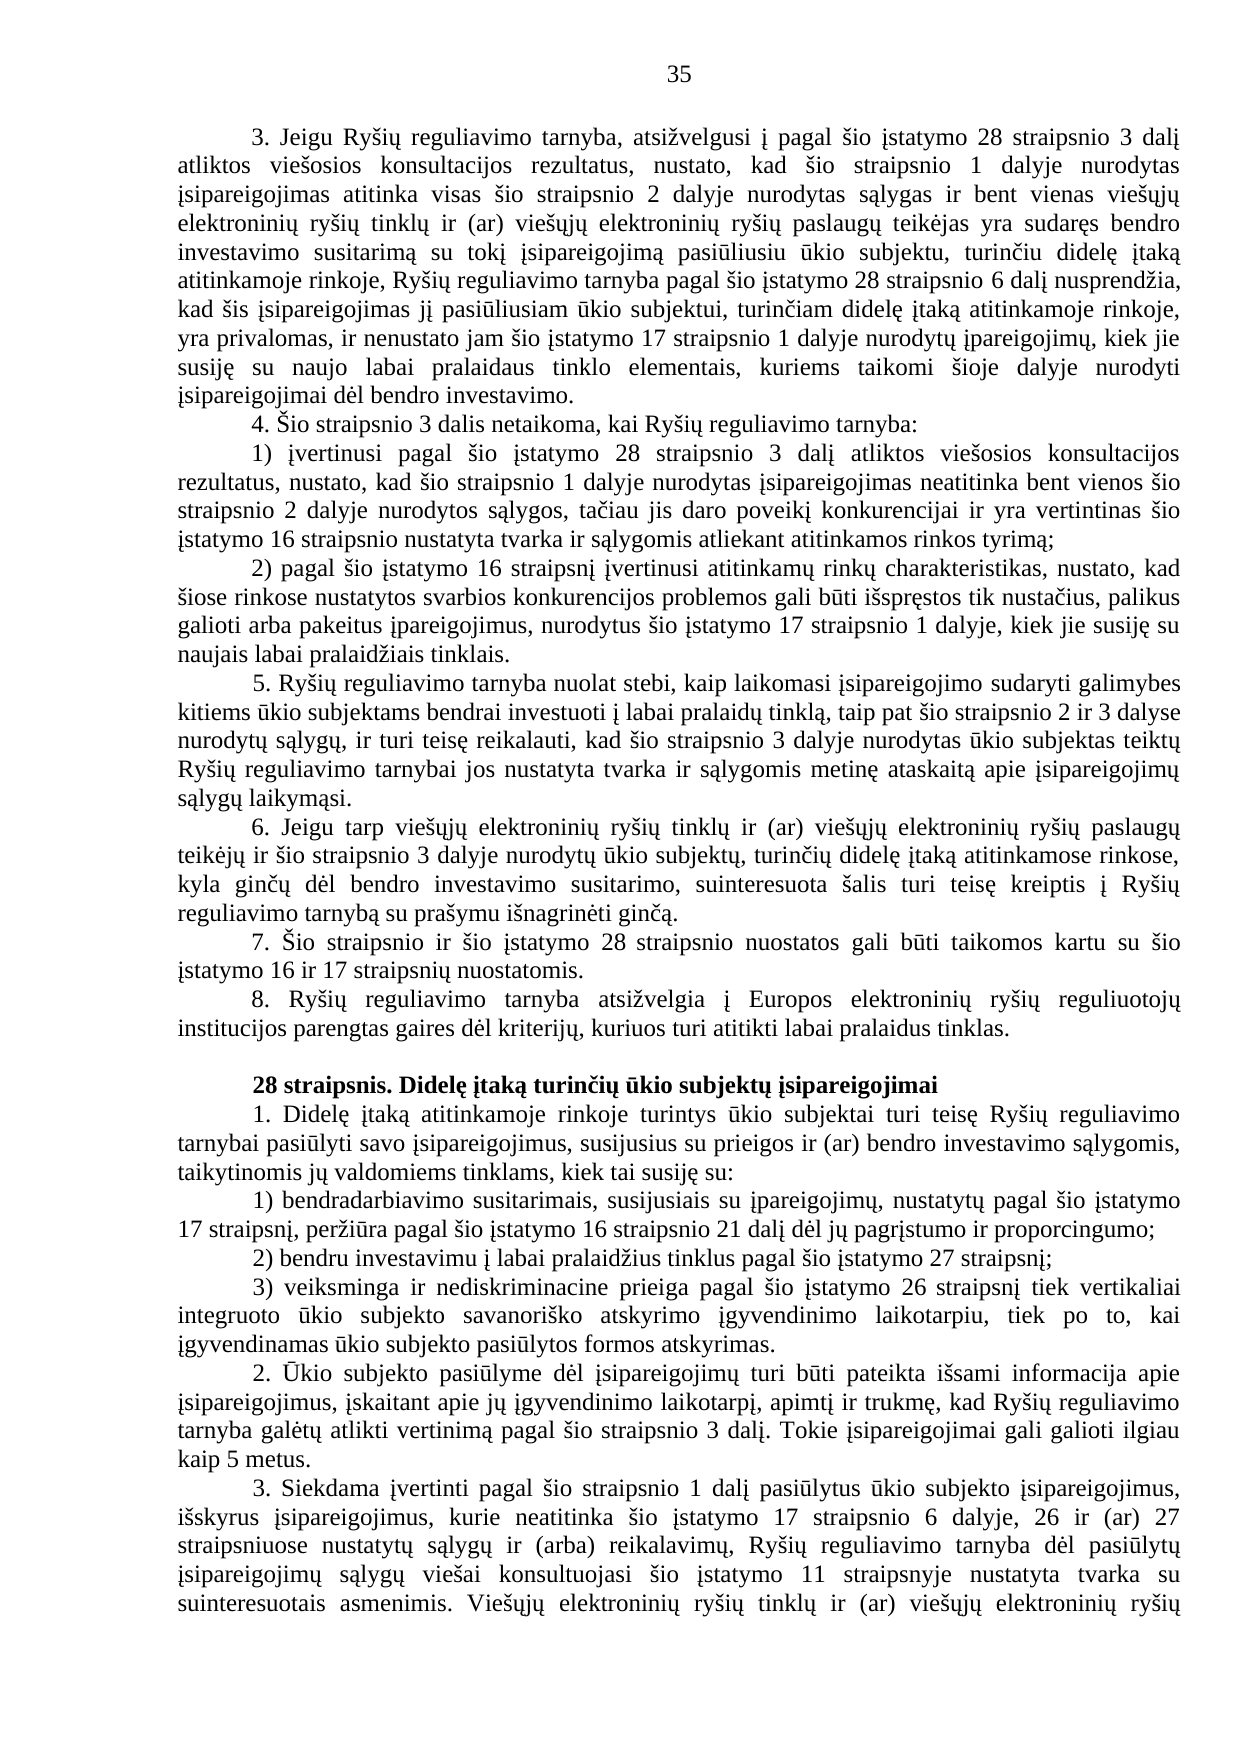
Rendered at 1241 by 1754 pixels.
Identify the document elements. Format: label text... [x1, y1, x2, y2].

text 7. Šio straipsnio ir šio įstatymo 28 straipsnio nuostatos gali būti taikomos kartu su šio įstatymo 16 ir 17 straipsnių nuostatomis. [177, 927, 1181, 984]
text 1) bendradarbiavimo susitarimais, susijusiais su įpareigojimų, nustatytų pagal šio įstatymo 17 straipsnį, peržiūra pagal šio įstatymo 16 straipsnio 21 dalį dėl jų pagrįstumo ir proporcingumo; [177, 1186, 1181, 1243]
text 1) įvertinusi pagal šio įstatymo 28 straipsnio 3 dalį atliktos viešosios konsultacijos rezultatus, nustato, kad šio straipsnio 1 dalyje nurodytas įsipareigojimas neatitinka bent vienos šio straipsnio 2 dalyje nurodytos sąlygos, tačiau jis daro poveikį konkurencijai ir yra vertintinas šio įstatymo 16 straipsnio nustatyta tvarka ir sąlygomis atliekant atitinkamos rinkos tyrimą; [177, 438, 1181, 553]
text 2) bendru investavimu į labai pralaidžius tinklus pagal šio įstatymo 27 straipsnį; [177, 1243, 1181, 1272]
text 3) veiksminga ir nediskriminacine prieiga pagal šio įstatymo 26 straipsnį tiek vertikaliai integruoto ūkio subjekto savanoriško atskyrimo įgyvendinimo laikotarpiu, tiek po to, kai įgyvendinamas ūkio subjekto pasiūlytos formos atskyrimas. [177, 1272, 1181, 1358]
text 5. Ryšių reguliavimo tarnyba nuolat stebi, kaip laikomasi įsipareigojimo sudaryti galimybes kitiems ūkio subjektams bendrai investuoti į labai pralaidų tinklą, taip pat šio straipsnio 2 ir 3 dalyse nurodytų sąlygų, ir turi teisę reikalauti, kad šio straipsnio 3 dalyje nurodytas ūkio subjektas teiktų Ryšių reguliavimo tarnybai jos nustatyta tvarka ir sąlygomis metinę ataskaitą apie įsipareigojimų sąlygų laikymąsi. [177, 668, 1181, 812]
text 2) pagal šio įstatymo 16 straipsnį įvertinusi atitinkamų rinkų charakteristikas, nustato, kad šiose rinkose nustatytos svarbios konkurencijos problemos gali būti išspręstos tik nustačius, palikus galioti arba pakeitus įpareigojimus, nurodytus šio įstatymo 17 straipsnio 1 dalyje, kiek jie susiję su naujais labai pralaidžiais tinklais. [177, 553, 1181, 668]
text 3. Jeigu Ryšių reguliavimo tarnyba, atsižvelgusi į pagal šio įstatymo 28 straipsnio 3 dalį atliktos viešosios konsultacijos rezultatus, nustato, kad šio straipsnio 1 dalyje nurodytas įsipareigojimas atitinka visas šio straipsnio 2 dalyje nurodytas sąlygas ir bent vienas viešųjų elektroninių ryšių tinklų ir (ar) viešųjų elektroninių ryšių paslaugų teikėjas yra sudaręs bendro investavimo susitarimą su tokį įsipareigojimą pasiūliusiu ūkio subjektu, turinčiu didelę įtaką atitinkamoje rinkoje, Ryšių reguliavimo tarnyba pagal šio įstatymo 28 straipsnio 6 dalį nusprendžia, kad šis įsipareigojimas jį pasiūliusiam ūkio subjektui, turinčiam didelę įtaką atitinkamoje rinkoje, yra privalomas, ir nenustato jam šio įstatymo 17 straipsnio 1 dalyje nurodytų įpareigojimų, kiek jie susiję su naujo labai pralaidaus tinklo elementais, kuriems taikomi šioje dalyje nurodyti įsipareigojimai dėl bendro investavimo. [177, 122, 1181, 409]
text 3. Siekdama įvertinti pagal šio straipsnio 1 dalį pasiūlytus ūkio subjekto įsipareigojimus, išskyrus įsipareigojimus, kurie neatitinka šio įstatymo 17 straipsnio 6 dalyje, 26 ir (ar) 27 straipsniuose nustatytų sąlygų ir (arba) reikalavimų, Ryšių reguliavimo tarnyba dėl pasiūlytų įsipareigojimų sąlygų viešai konsultuojasi šio įstatymo 11 straipsnyje nustatyta tvarka su suinteresuotais asmenimis. Viešųjų elektroninių ryšių tinklų ir (ar) viešųjų elektroninių ryšių [177, 1473, 1181, 1617]
text 4. Šio straipsnio 3 dalis netaikoma, kai Ryšių reguliavimo tarnyba: [177, 409, 1181, 438]
text 2. Ūkio subjekto pasiūlyme dėl įsipareigojimų turi būti pateikta išsami informacija apie įsipareigojimus, įskaitant apie jų įgyvendinimo laikotarpį, apimtį ir trukmę, kad Ryšių reguliavimo tarnyba galėtų atlikti vertinimą pagal šio straipsnio 3 dalį. Tokie įsipareigojimai gali galioti ilgiau kaip 5 metus. [177, 1358, 1181, 1473]
text 8. Ryšių reguliavimo tarnyba atsižvelgia į Europos elektroninių ryšių reguliuotojų institucijos parengtas gaires dėl kriterijų, kuriuos turi atitikti labai pralaidus tinklas. [177, 984, 1181, 1042]
text 28 straipsnis. Didelę įtaką turinčių ūkio subjektų įsipareigojimai [177, 1071, 1181, 1099]
text 1. Didelę įtaką atitinkamoje rinkoje turintys ūkio subjektai turi teisę Ryšių reguliavimo tarnybai pasiūlyti savo įsipareigojimus, susijusius su prieigos ir (ar) bendro investavimo sąlygomis, taikytinomis jų valdomiems tinklams, kiek tai susiję su: [177, 1099, 1181, 1186]
text 6. Jeigu tarp viešųjų elektroninių ryšių tinklų ir (ar) viešųjų elektroninių ryšių paslaugų teikėjų ir šio straipsnio 3 dalyje nurodytų ūkio subjektų, turinčių didelę įtaką atitinkamose rinkose, kyla ginčų dėl bendro investavimo susitarimo, suinteresuota šalis turi teisę kreiptis į Ryšių reguliavimo tarnybą su prašymu išnagrinėti ginčą. [177, 812, 1181, 927]
